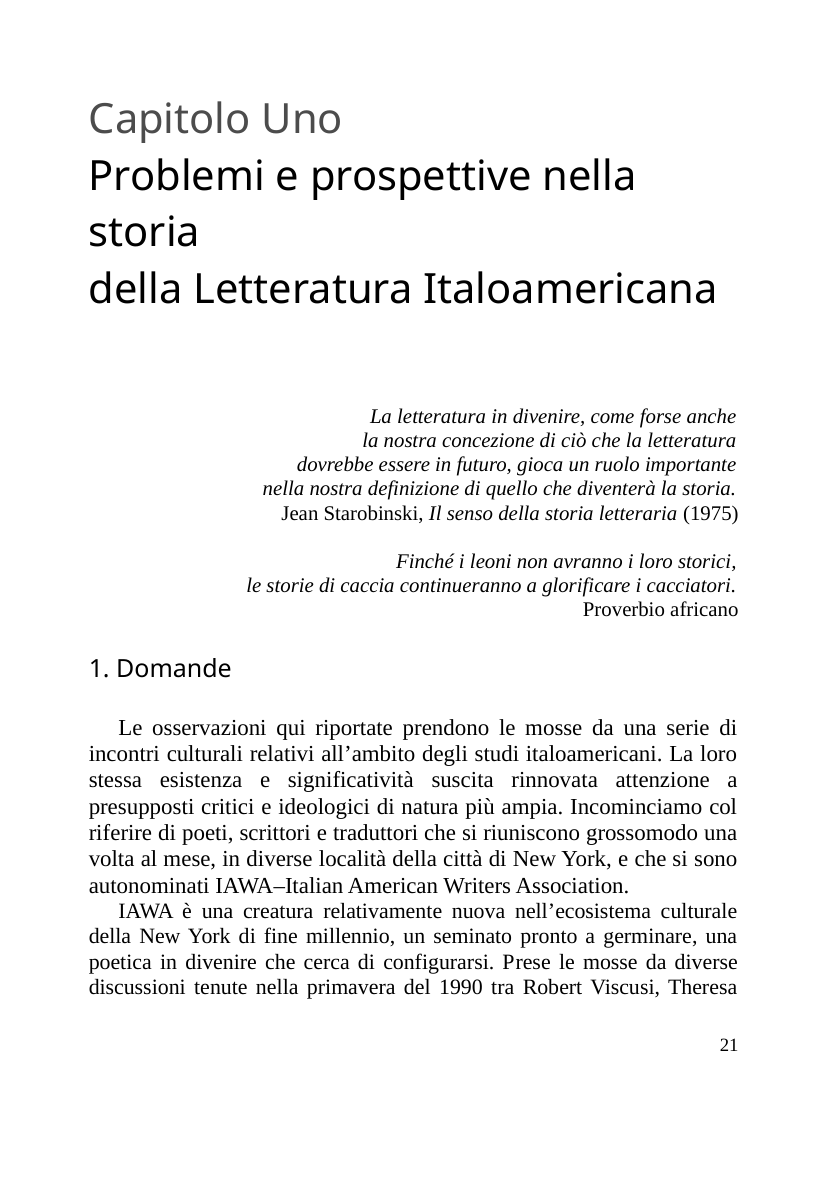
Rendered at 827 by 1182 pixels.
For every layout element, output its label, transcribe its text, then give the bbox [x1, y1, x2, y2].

text nella nostra definizione di quello che diventerà la storia. [88, 476, 738, 500]
text le storie di caccia continueranno a glorificare i cacciatori. [88, 573, 738, 597]
text Finché i leoni non avranno i loro storici, [88, 548, 738, 573]
text La letteratura in divenire, come forse anche [88, 404, 738, 428]
text Capitolo Uno Problemi e prospettive nella storia della Letteratura Italoamericana [88, 88, 738, 316]
text la nostra concezione di ciò che la letteratura [88, 428, 738, 452]
text Jean Starobinski, Il senso della storia letteraria (1975) [88, 500, 738, 524]
text dovrebbe essere in futuro, gioca un ruolo importante [88, 452, 738, 476]
text Le osservazioni qui riportate prendono le mosse da una serie di incontri culturali relativi all’ambito degli studi italoamericani. La loro stessa esistenza e significatività suscita rinnovata attenzione a presupposti critici e ideologici di natura più ampia. Incominciamo col riferire di poeti, scrittori e traduttori che si riuniscono grossomodo una volta al mese, in diverse località della città di New York, e che si sono autonominati IAWA–Italian American Writers Association. [88, 714, 738, 898]
text IAWA è una creatura relativamente nuova nell’ecosistema culturale della New York di fine millennio, un seminato pronto a germinare, una poetica in divenire che cerca di configurarsi. Prese le mosse da diverse discussioni tenute nella primavera del 1990 tra Robert Viscusi, Theresa [88, 898, 738, 999]
text 1. Domande [88, 650, 738, 684]
text Proverbio africano [88, 597, 738, 621]
